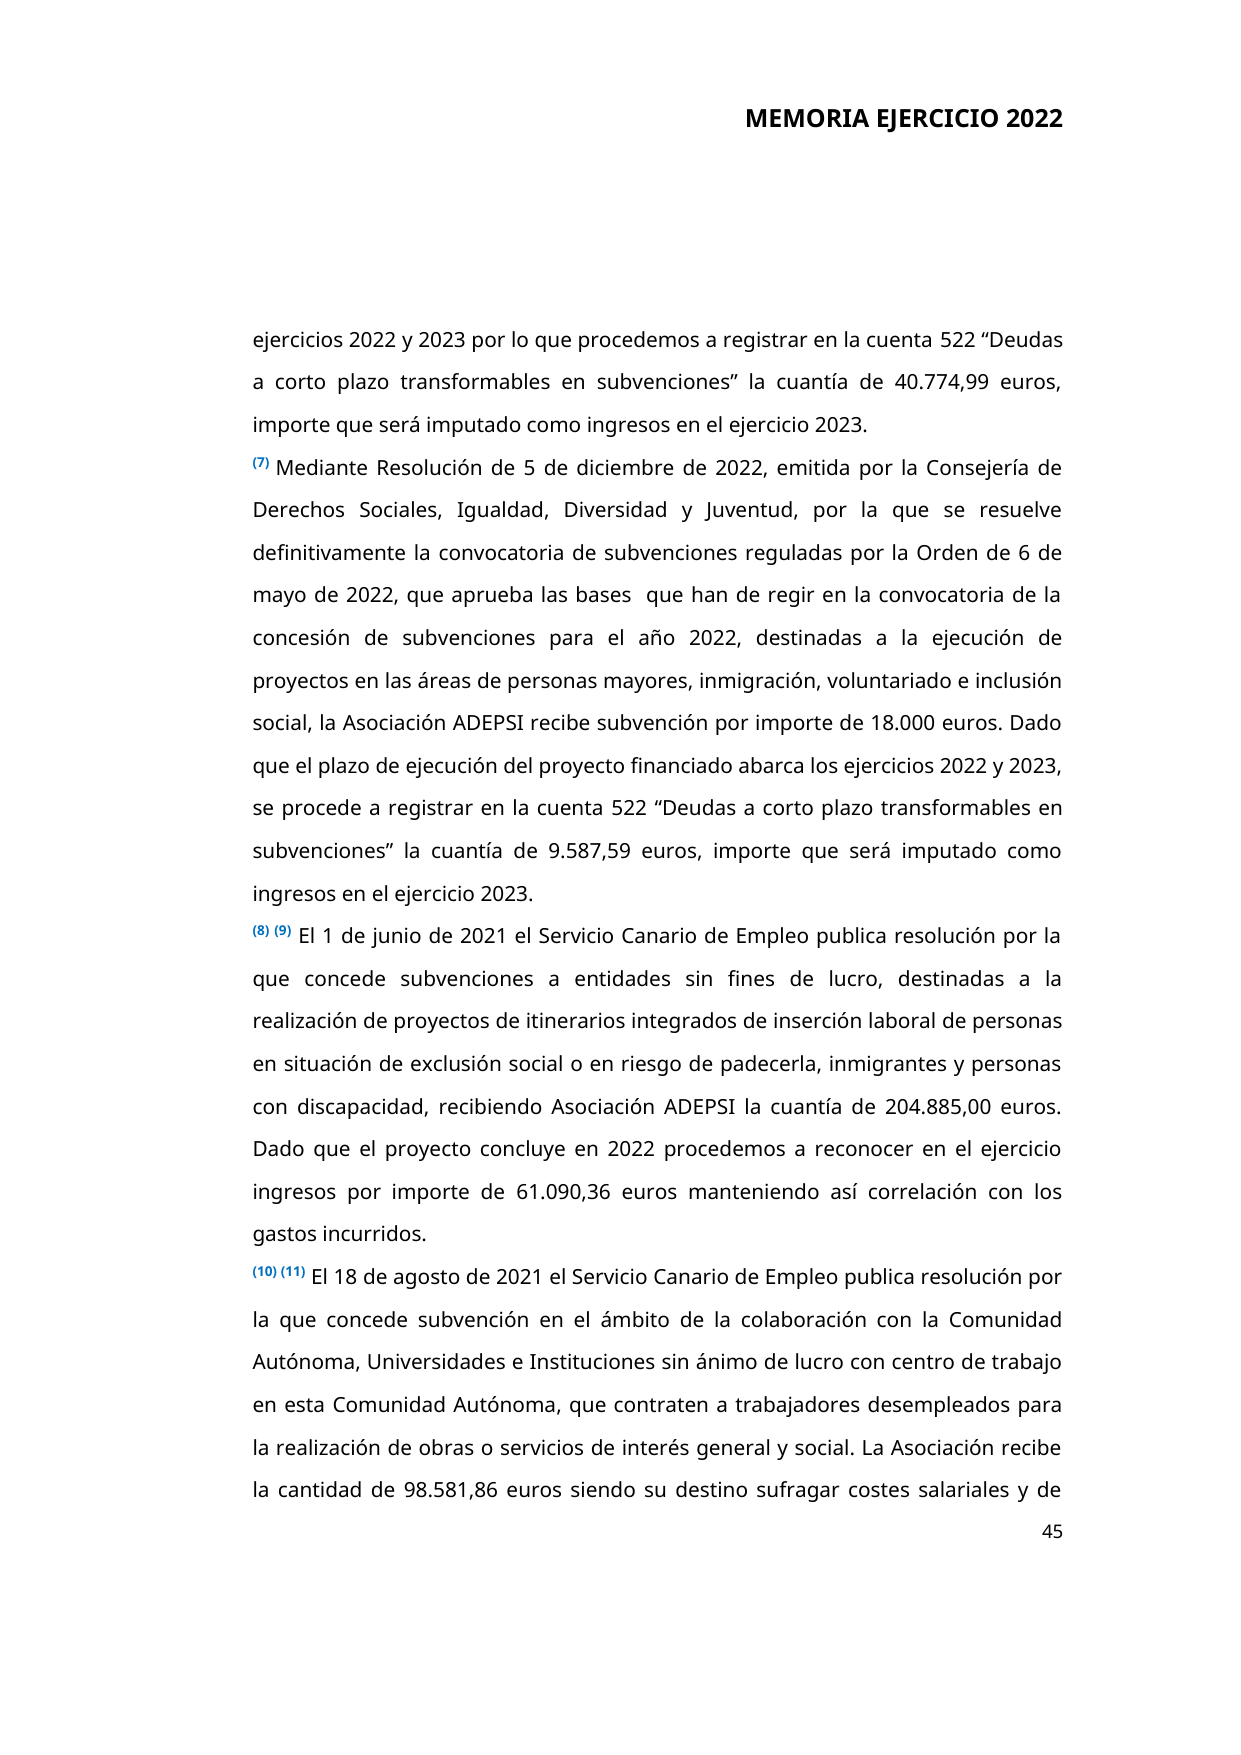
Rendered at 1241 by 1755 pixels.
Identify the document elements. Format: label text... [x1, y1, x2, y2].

text (8) (9) El 1 de junio de 2021 el Servicio Canario de Empleo publica resolución por la que concede subvenciones a entidades sin fines de lucro, destinadas a la realización de proyectos de itinerarios integrados de inserción laboral de personas en situación de exclusión social o en riesgo de padecerla, inmigrantes y personas con discapacidad, recibiendo Asociación ADEPSI la cuantía de 204.885,00 euros. Dado que el proyecto concluye en 2022 procedemos a reconocer en el ejercicio ingresos por importe de 61.090,36 euros manteniendo así correlación con los gastos incurridos. [252, 921, 1063, 1248]
text (10) (11) El 18 de agosto de 2021 el Servicio Canario de Empleo publica resolución por la que concede subvención en el ámbito de la colaboración con la Comunidad Autónoma, Universidades e Instituciones sin ánimo de lucro con centro de trabajo en esta Comunidad Autónoma, que contraten a trabajadores desempleados para la realización de obras o servicios de interés general y social. La Asociación recibe la cantidad de 98.581,86 euros siendo su destino sufragar costes salariales y de [252, 1262, 1063, 1504]
text ejercicios 2022 y 2023 por lo que procedemos a registrar en la cuenta 522 “Deudas a corto plazo transformables en subvenciones” la cuantía de 40.774,99 euros, importe que será imputado como ingresos en el ejercicio 2023. [252, 325, 1063, 438]
text (7) Mediante Resolución de 5 de diciembre de 2022, emitida por la Consejería de Derechos Sociales, Igualdad, Diversidad y Juventud, por la que se resuelve definitivamente la convocatoria de subvenciones reguladas por la Orden de 6 de mayo de 2022, que aprueba las bases que han de regir en la convocatoria de la concesión de subvenciones para el año 2022, destinadas a la ejecución de proyectos en las áreas de personas mayores, inmigración, voluntariado e inclusión social, la Asociación ADEPSI recibe subvención por importe de 18.000 euros. Dado que el plazo de ejecución del proyecto financiado abarca los ejercicios 2022 y 2023, se procede a registrar en la cuenta 522 “Deudas a corto plazo transformables en subvenciones” la cuantía de 9.587,59 euros, importe que será imputado como ingresos en el ejercicio 2023. [252, 453, 1063, 907]
